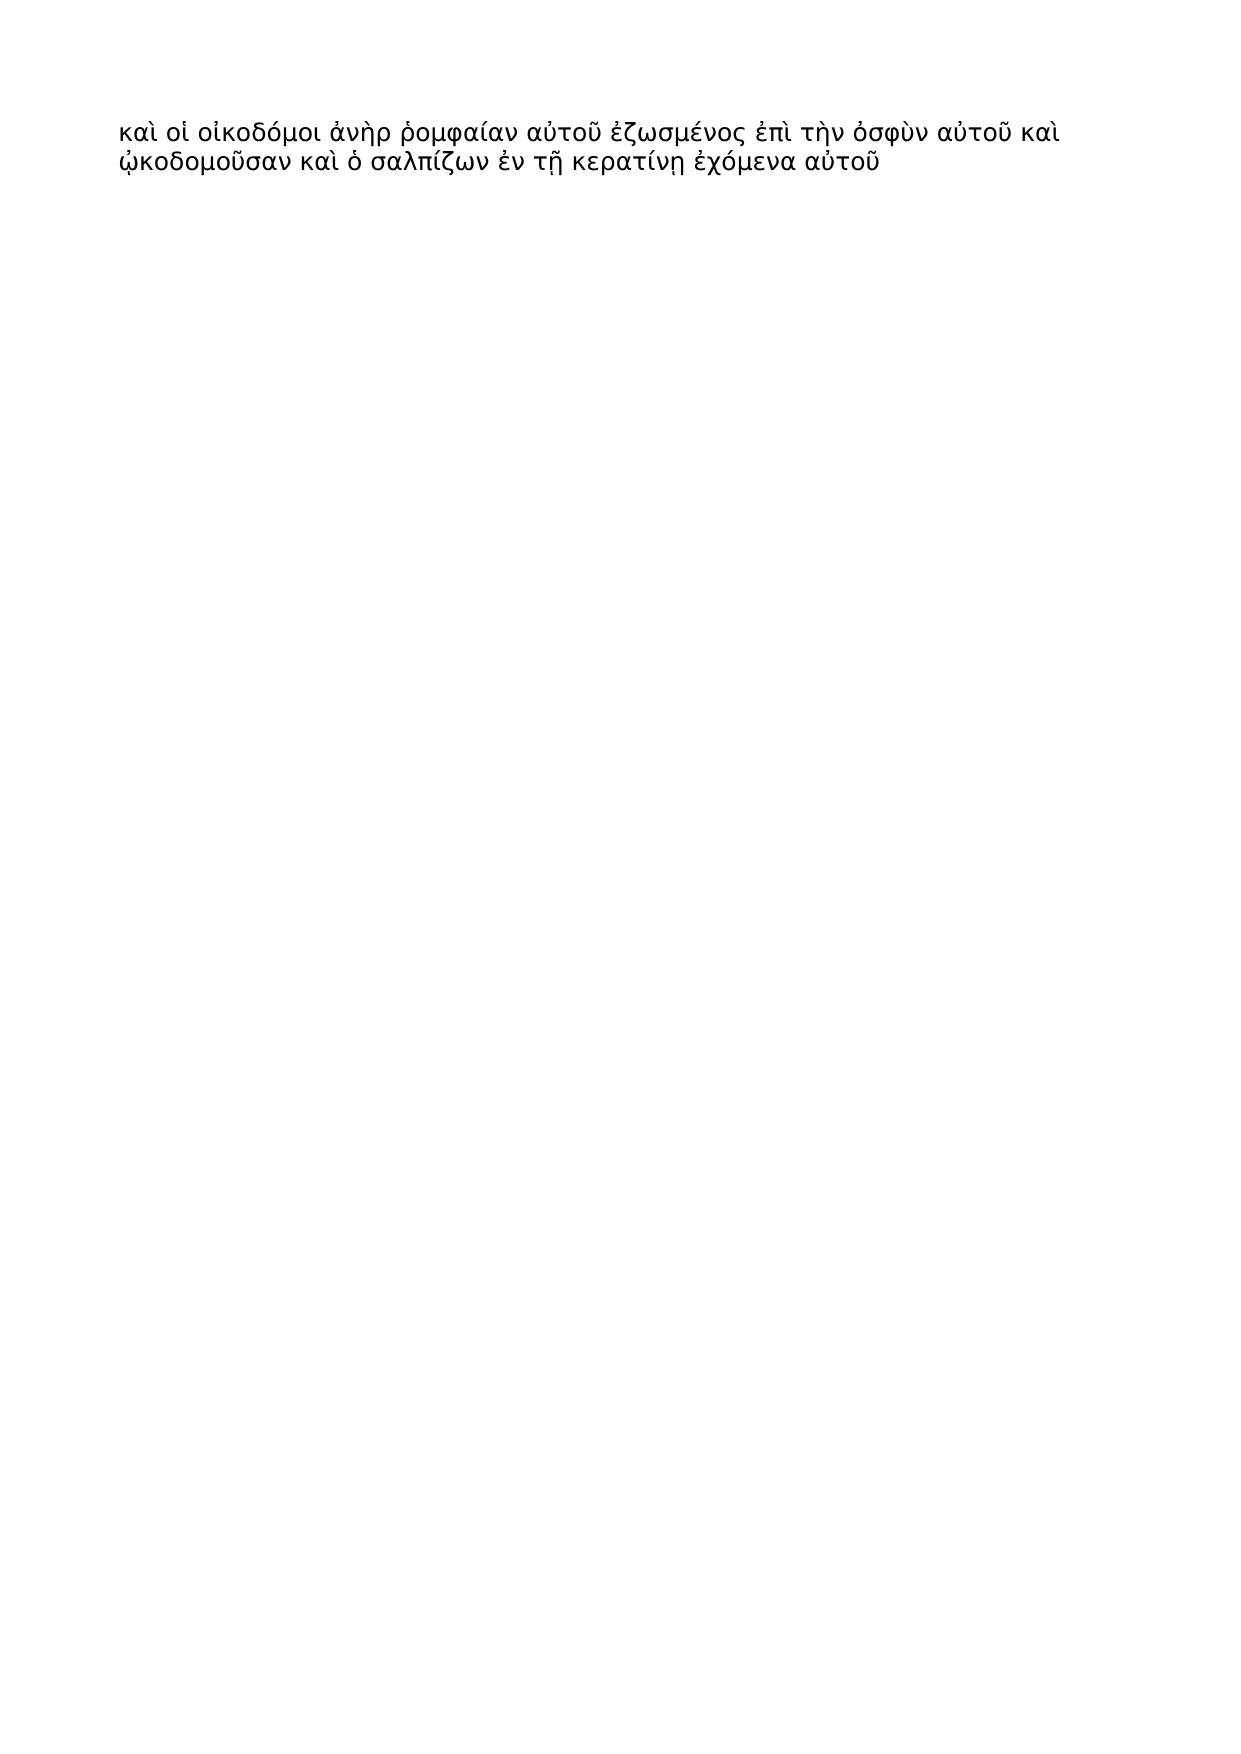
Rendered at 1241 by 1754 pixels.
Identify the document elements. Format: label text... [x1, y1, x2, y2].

text καὶ οἱ οἰκοδόμοι ἀνὴρ ῥομφαίαν αὐτοῦ ἐζωσμένος ἐπὶ τὴν ὀσφὺν αὐτοῦ καὶ ᾠκοδομοῦσαν καὶ ὁ σαλπίζων ἐν τῇ κερατίνῃ ἐχόμενα αὐτοῦ [118, 118, 1122, 176]
